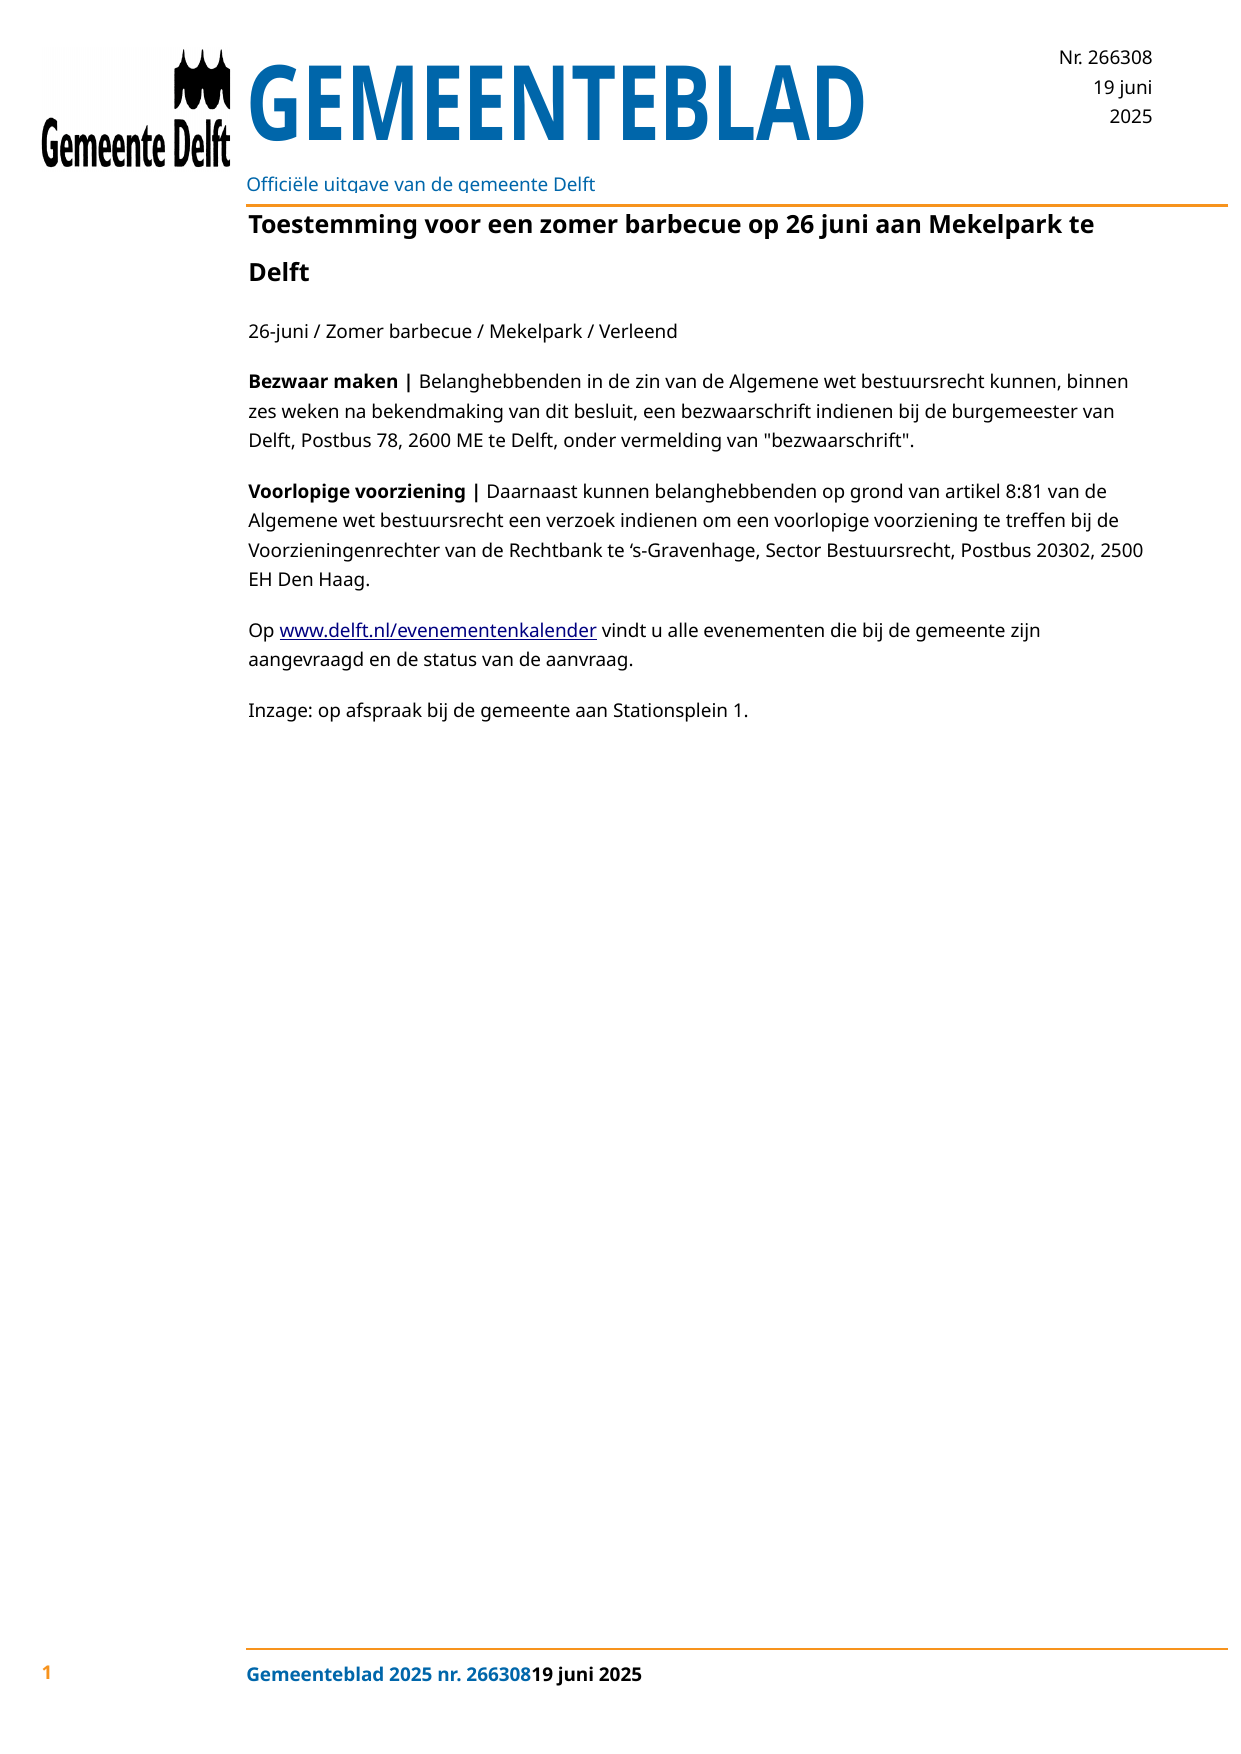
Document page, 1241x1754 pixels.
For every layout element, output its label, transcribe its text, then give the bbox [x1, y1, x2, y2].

text Voorlopige voorziening | Daarnaast kunnen belanghebbenden op grond van artikel 8:81 van de Algemene wet bestuursrecht een verzoek indienen om een voorlopige voorziening te treffen bij de Voorzieningenrechter van de Rechtbank te ‘s-Gravenhage, Sector Bestuursrecht, Postbus 20302, 2500 EH Den Haag. [248, 478, 1152, 592]
text Toestemming voor een zomer barbecue op 26 juni aan Mekelpark te Delft [248, 207, 1152, 288]
text Op www.delft.nl/evenementenkalender vindt u alle evenementen die bij de gemeente zijn aangevraagd en de status van de aanvraag. [248, 617, 1152, 672]
text Inzage: op afspraak bij de gemeente aan Stationsplein 1. [248, 697, 1152, 723]
text Bezwaar maken | Belanghebbenden in de zin van de Algemene wet bestuursrecht kunnen, binnen zes weken na bekendmaking van dit besluit, een bezwaarschrift indienen bij de burgemeester van Delft, Postbus 78, 2600 ME te Delft, onder vermelding van "bezwaarschrift". [248, 368, 1152, 453]
picture [41, 47, 231, 172]
text 26-juni / Zomer barbecue / Mekelpark / Verleend [248, 318, 1152, 344]
